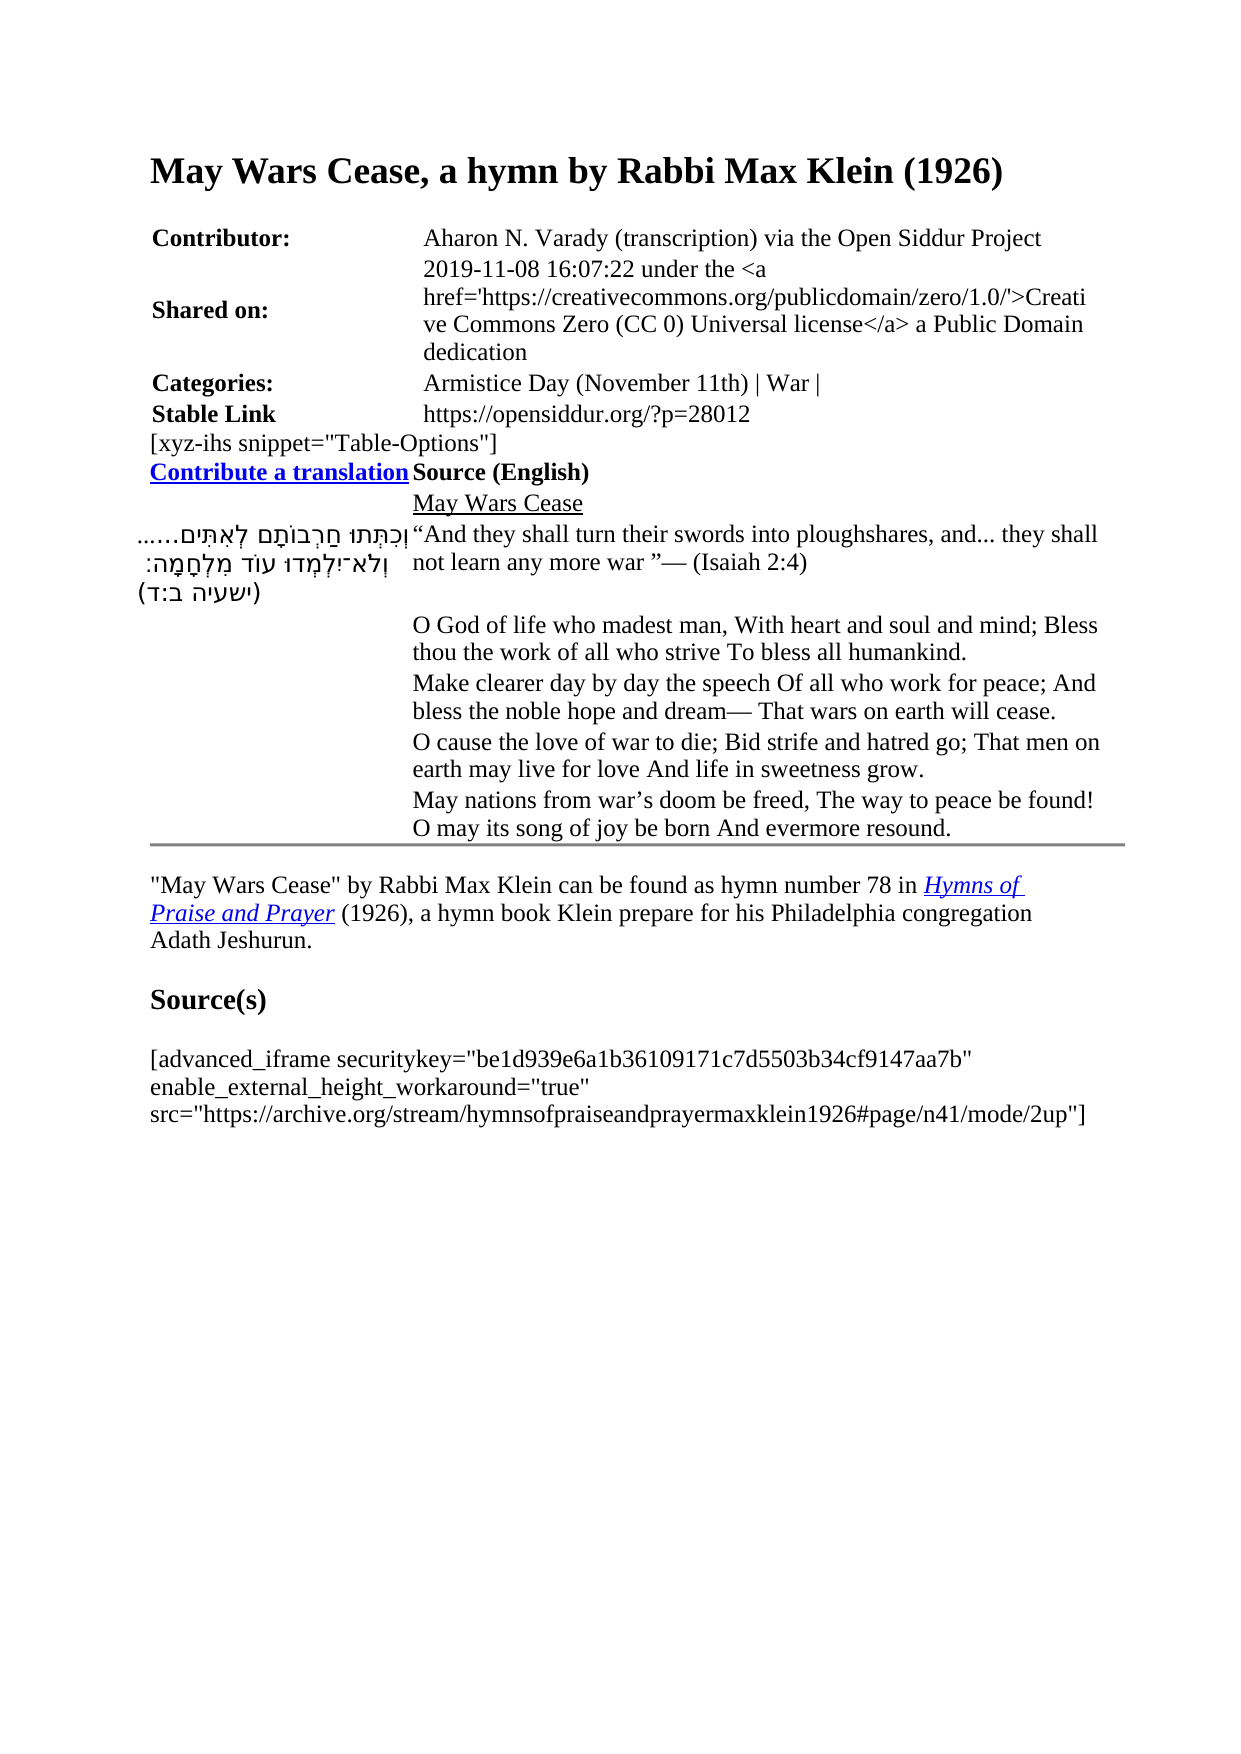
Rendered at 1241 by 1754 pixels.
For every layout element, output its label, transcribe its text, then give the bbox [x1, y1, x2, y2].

table_cell Armistice Day (November 11th) | War | [421, 368, 1090, 398]
table_cell Categories: [150, 368, 421, 398]
table_header Aharon N. Varady (transcription) via the Open Siddur Project [421, 223, 1090, 253]
table_cell May Wars Cease [411, 488, 1105, 518]
table_cell [135, 668, 411, 726]
text [xyz-ihs snippet="Table-Options"] [150, 429, 1090, 457]
table_cell May nations from war’s doom be freed, The way to peace be found! O may its song of joy be born And evermore resound. [411, 785, 1105, 843]
table_cell O cause the love of war to die; Bid strife and hatred go; That men on earth may live for love And life in sweetness grow. [411, 726, 1105, 785]
table_cell [135, 726, 411, 785]
table_header Contributor: [150, 223, 421, 253]
table_cell O God of life who madest man, With heart and soul and mind; Bless thou the work of all who strive To bless all humankind. [411, 609, 1105, 668]
table_cell https://opensiddur.org/?p=28012 [421, 398, 1090, 429]
text [advanced_iframe securitykey="be1d939e6a1b36109171c7d5503b34cf9147aa7b" enable_external_height_workaround="true" src="https://archive.org/stream/hymnsofpraiseandprayermaxklein1926#page/n41/mode/2up"] [150, 1045, 1090, 1128]
table_header Source (English) [411, 457, 1105, 488]
text "May Wars Cease" by Rabbi Max Klein can be found as hymn number 78 in Hymns of Praise and Prayer (1926), a hymn book Klein prepare for his Philadelphia congregation Adath Jeshurun. [150, 871, 1090, 954]
table_cell Stable Link [150, 398, 421, 429]
table_cell “And they shall turn their swords into ploughshares, and... they shall not learn any more war ”— (Isaiah 2:4) [411, 519, 1105, 609]
table_cell Make clearer day by day the speech Of all who work for peace; And bless the noble hope and dream— That wars on earth will cease. [411, 668, 1105, 726]
table_cell 2019-11-08 16:07:22 under the <a href='https://creativecommons.org/publicdomain/zero/1.0/'>Creative Commons Zero (CC 0) Universal license</a> a Public Domain dedication [421, 254, 1090, 367]
table_header Contribute a translation [135, 457, 411, 488]
subtitle Source(s) [150, 983, 1090, 1016]
table_cell [135, 609, 411, 668]
table_cell ...וְכִתְּתוּ חַרְבוֹתָם לְאִתִּים... וְלֹא־יִלְמְדוּ עוֹד מִלְחָמָה׃ (ישעיה ב:ד) [135, 519, 411, 609]
table_cell [135, 785, 411, 843]
table_cell Shared on: [150, 254, 421, 367]
subtitle May Wars Cease, a hymn by Rabbi Max Klein (1926) [150, 150, 1090, 192]
table_cell [135, 488, 411, 518]
